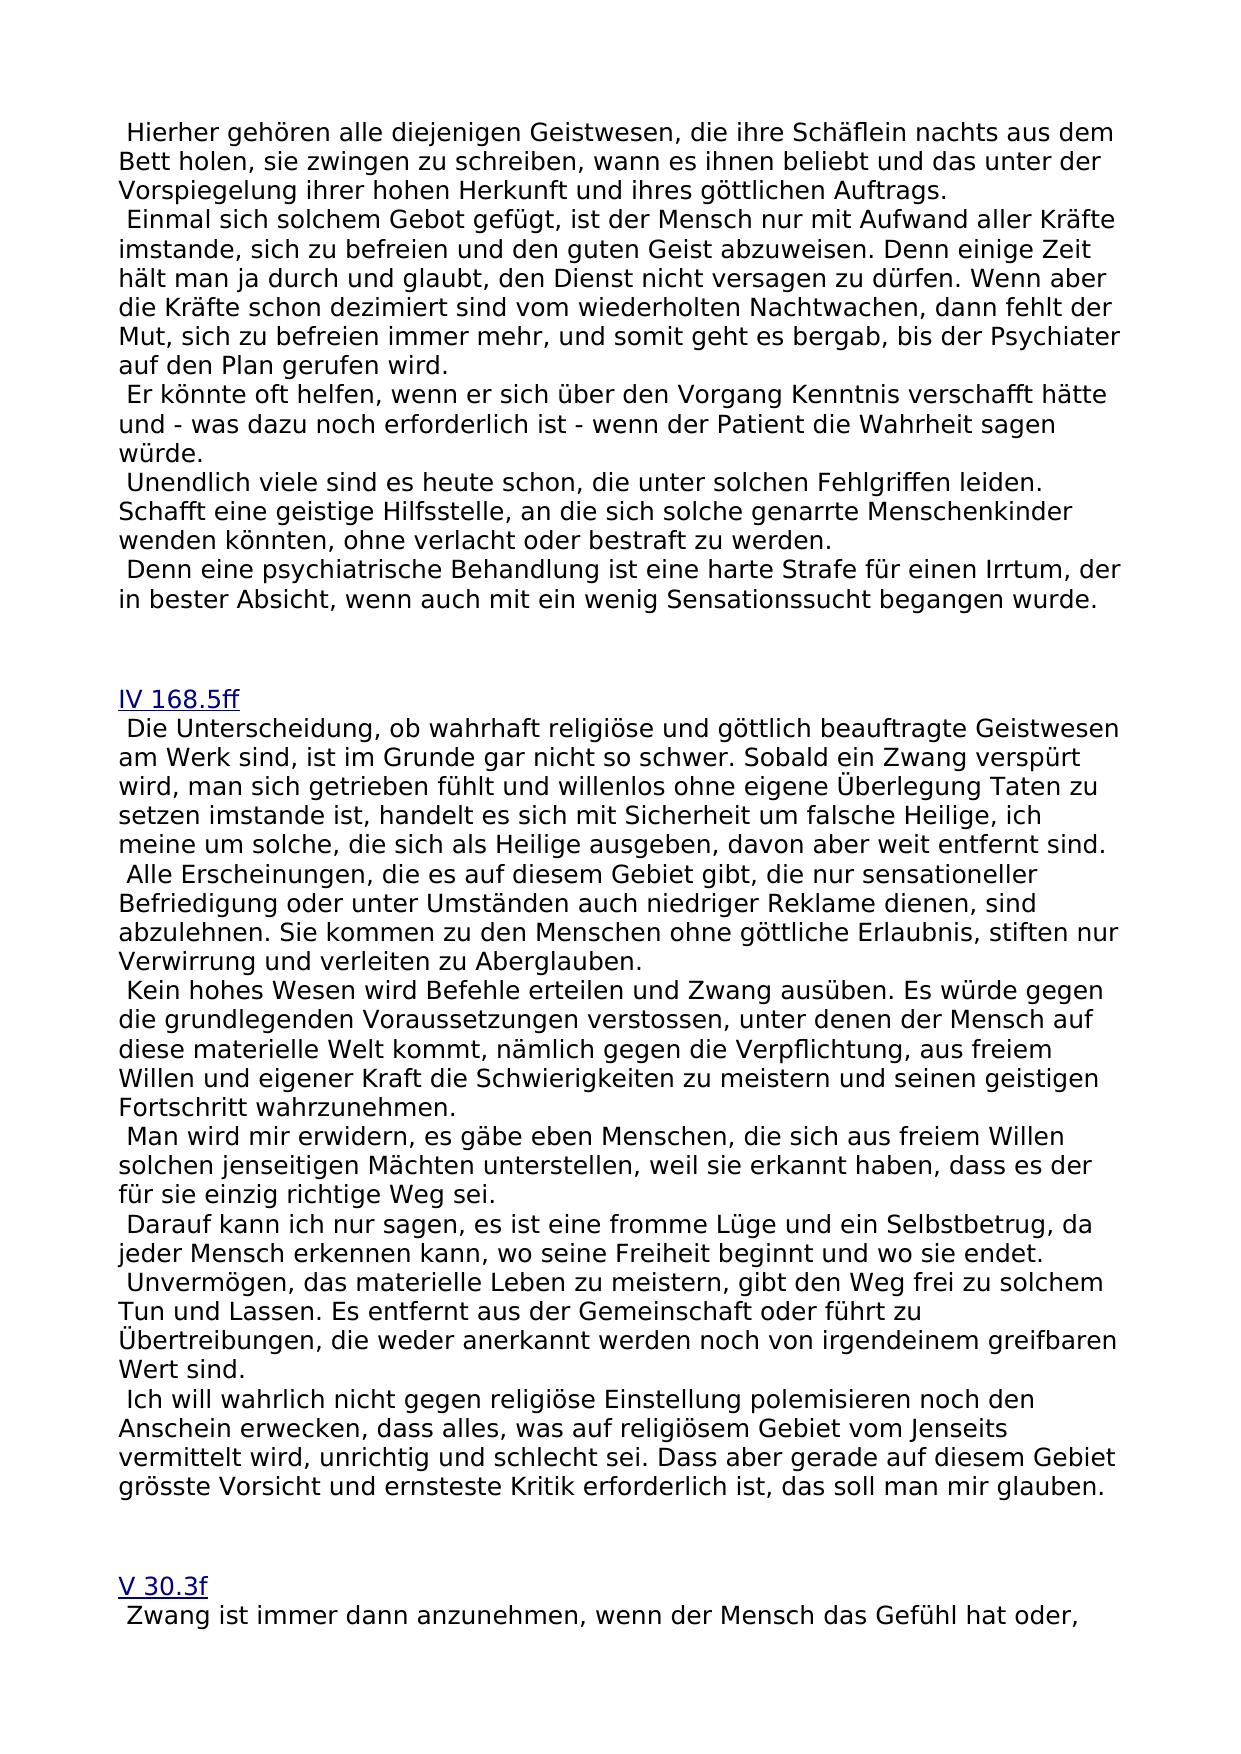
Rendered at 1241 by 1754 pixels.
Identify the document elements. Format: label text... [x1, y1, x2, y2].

text Hierher gehören alle diejenigen Geistwesen, die ihre Schäflein nachts aus dem Bett holen, sie zwingen zu schreiben, wann es ihnen beliebt und das unter der Vorspiegelung ihrer hohen Herkunft und ihres göttlichen Auftrags. Einmal sich solchem Gebot gefügt, ist der Mensch nur mit Aufwand aller Kräfte imstande, sich zu befreien und den guten Geist abzuweisen. Denn einige Zeit hält man ja durch und glaubt, den Dienst nicht versagen zu dürfen. Wenn aber die Kräfte schon dezimiert sind vom wiederholten Nachtwachen, dann fehlt der Mut, sich zu befreien immer mehr, und somit geht es bergab, bis der Psychiater auf den Plan gerufen wird. Er könnte oft helfen, wenn er sich über den Vorgang Kenntnis verschafft hätte und - was dazu noch erforderlich ist - wenn der Patient die Wahrheit sagen würde. Unendlich viele sind es heute schon, die unter solchen Fehlgriffen leiden. Schafft eine geistige Hilfsstelle, an die sich solche genarrte Menschenkinder wenden könnten, ohne verlacht oder bestraft zu werden. Denn eine psychiatrische Behandlung ist eine harte Strafe für einen Irrtum, der in bester Absicht, wenn auch mit ein wenig Sensationssucht begangen wurde. [118, 118, 1122, 672]
text IV 168.5ff Die Unterscheidung, ob wahrhaft religiöse und göttlich beauftragte Geistwesen am Werk sind, ist im Grunde gar nicht so schwer. Sobald ein Zwang verspürt wird, man sich getrieben fühlt und willenlos ohne eigene Überlegung Taten zu setzen imstande ist, handelt es sich mit Sicherheit um falsche Heilige, ich meine um solche, die sich als Heilige ausgeben, davon aber weit entfernt sind. Alle Erscheinungen, die es auf diesem Gebiet gibt, die nur sensationeller Befriedigung oder unter Umständen auch niedriger Reklame dienen, sind abzulehnen. Sie kommen zu den Menschen ohne göttliche Erlaubnis, stiften nur Verwirrung und verleiten zu Aberglauben. Kein hohes Wesen wird Befehle erteilen und Zwang ausüben. Es würde gegen die grundlegenden Voraussetzungen verstossen, unter denen der Mensch auf diese materielle Welt kommt, nämlich gegen die Verpflichtung, aus freiem Willen und eigener Kraft die Schwierigkeiten zu meistern und seinen geistigen Fortschritt wahrzunehmen. Man wird mir erwidern, es gäbe eben Menschen, die sich aus freiem Willen solchen jenseitigen Mächten unterstellen, weil sie erkannt haben, dass es der für sie einzig richtige Weg sei. Darauf kann ich nur sagen, es ist eine fromme Lüge und ein Selbstbetrug, da jeder Mensch erkennen kann, wo seine Freiheit beginnt und wo sie endet. Unvermögen, das materielle Leben zu meistern, gibt den Weg frei zu solchem Tun und Lassen. Es entfernt aus der Gemeinschaft oder führt zu Übertreibungen, die weder anerkannt werden noch von irgendeinem greifbaren Wert sind. Ich will wahrlich nicht gegen religiöse Einstellung polemisieren noch den Anschein erwecken, dass alles, was auf religiösem Gebiet vom Jenseits vermittelt wird, unrichtig und schlecht sei. Dass aber gerade auf diesem Gebiet grösste Vorsicht und ernsteste Kritik erforderlich ist, das soll man mir glauben. [118, 685, 1122, 1560]
text V 30.3f Zwang ist immer dann anzunehmen, wenn der Mensch das Gefühl hat oder, [118, 1572, 1122, 1631]
